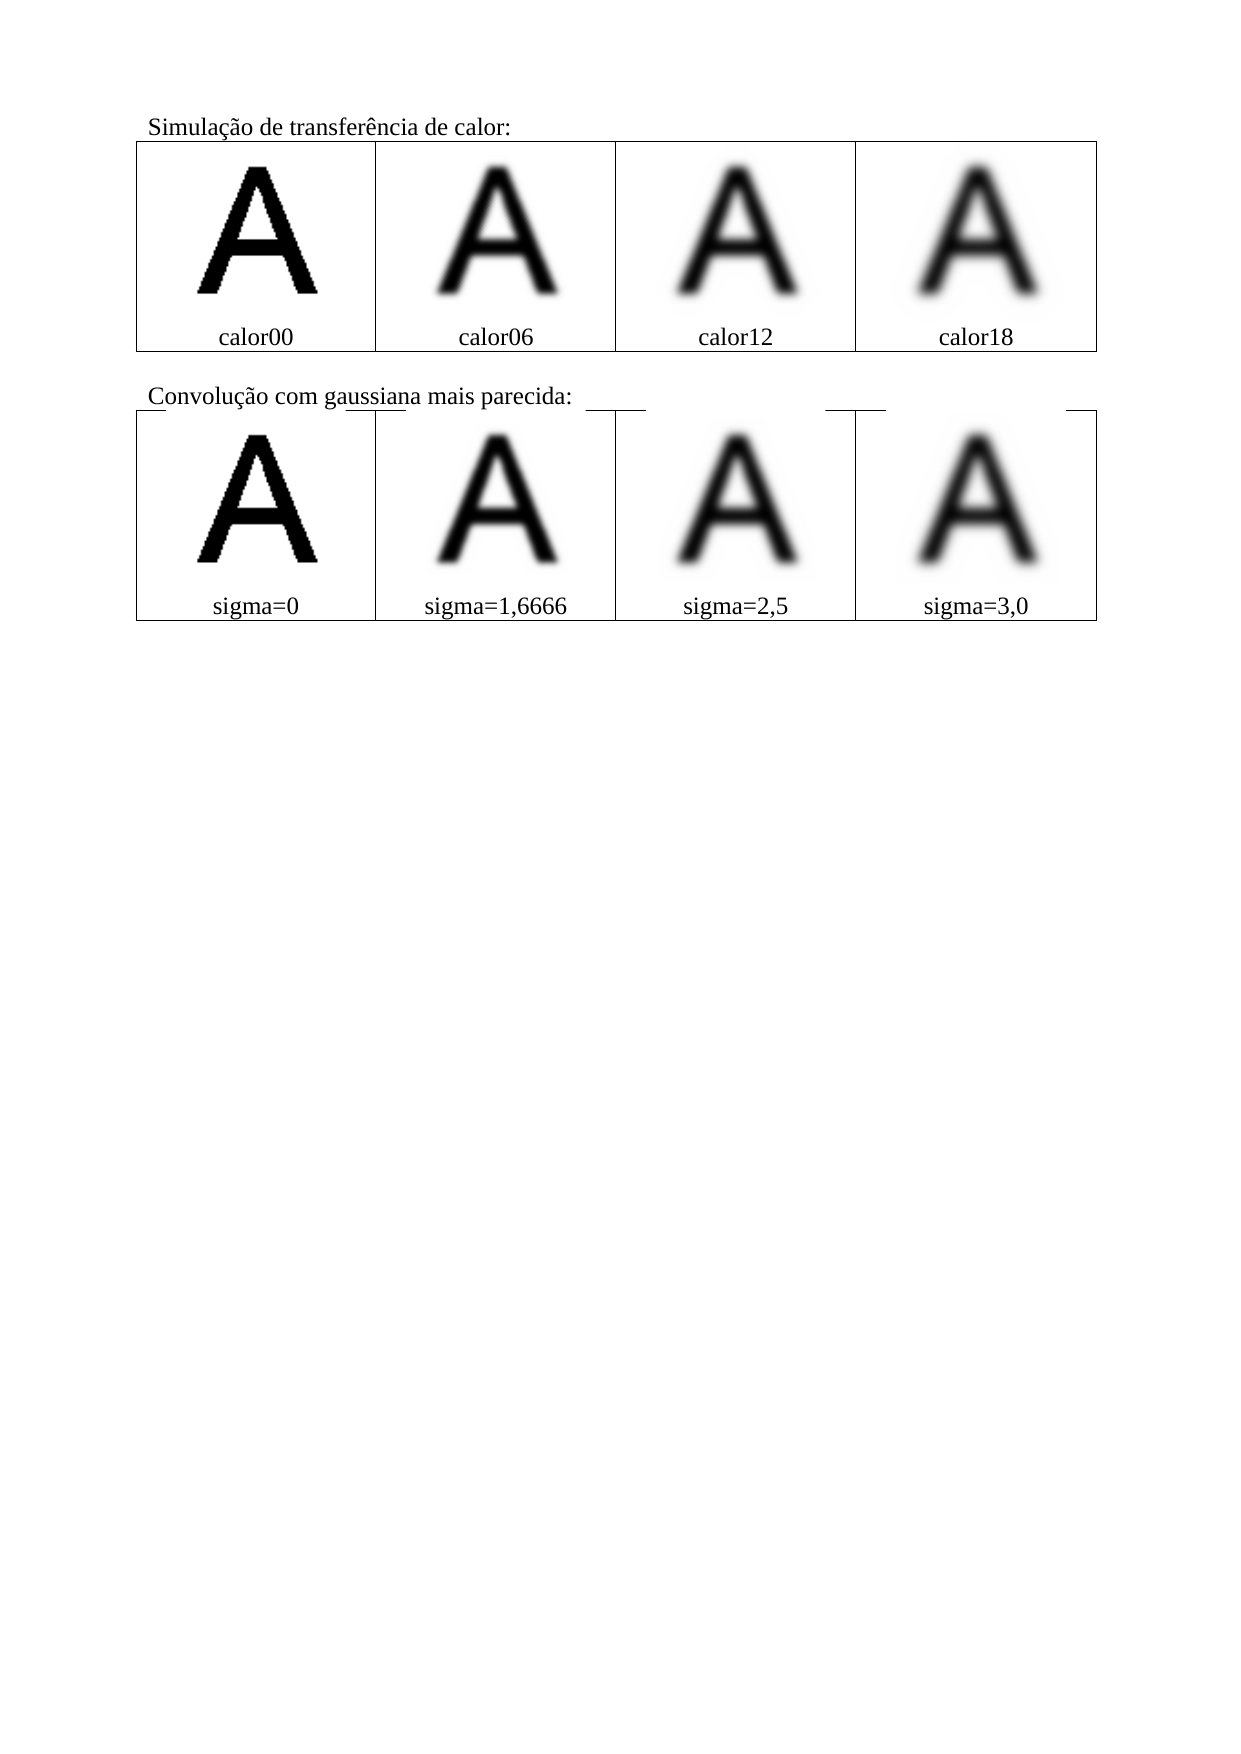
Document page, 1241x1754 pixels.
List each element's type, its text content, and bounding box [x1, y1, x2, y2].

table_header sigma=1,6666 [376, 411, 615, 620]
table_header calor12 [616, 142, 855, 351]
table_header sigma=2,5 [616, 411, 855, 620]
table_header calor06 [376, 142, 615, 351]
text Convolução com gaussiana mais parecida: [148, 381, 1092, 410]
text Simulação de transferência de calor: [148, 112, 1092, 141]
table_header sigma=0 [137, 411, 375, 620]
table_header calor00 [137, 142, 375, 351]
table_header calor18 [856, 142, 1096, 351]
table_header sigma=3,0 [856, 411, 1096, 620]
